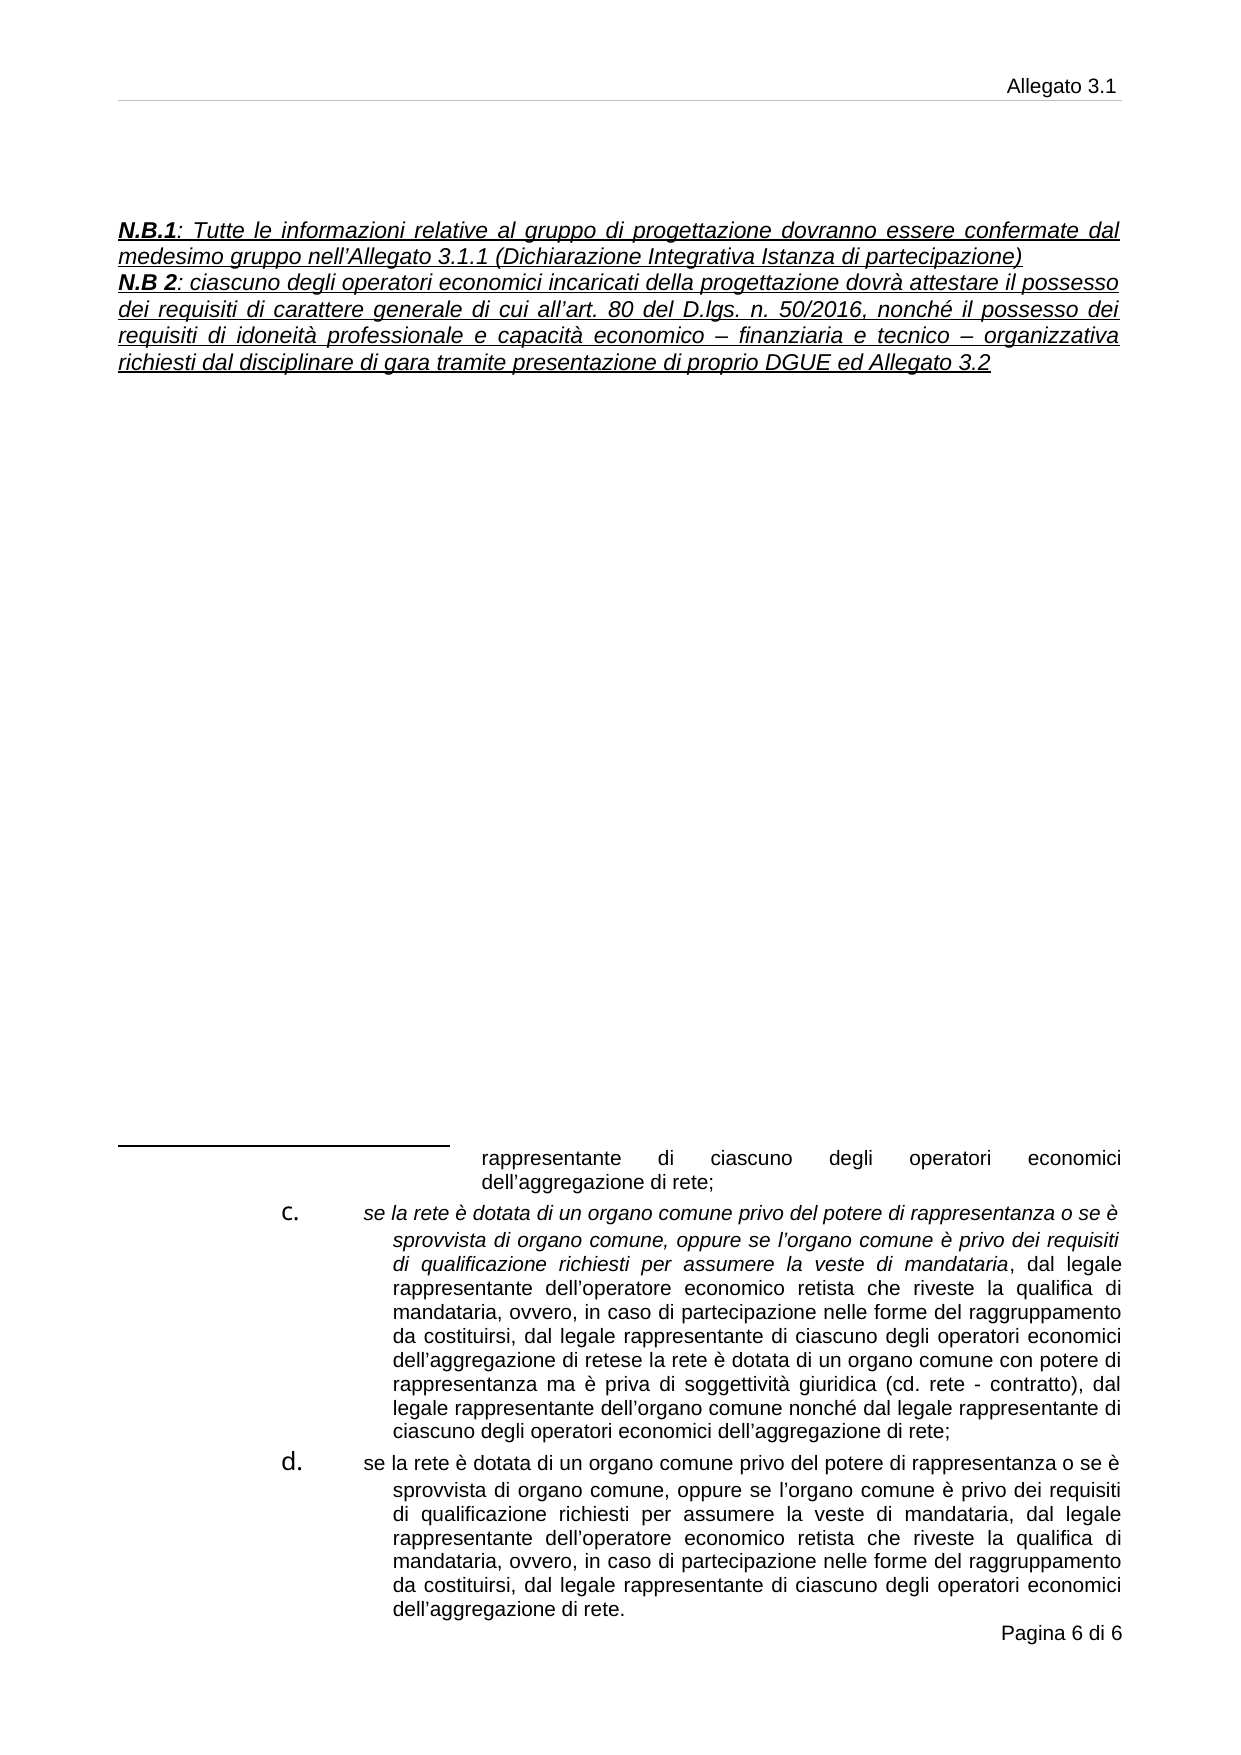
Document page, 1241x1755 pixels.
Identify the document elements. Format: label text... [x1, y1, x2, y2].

list se la rete è dotata di un organo comune privo del potere di rappresentanza o se è sprovvista di organo comune, oppure se l’organo comune è privo dei requisiti di qualificazione richiesti per assumere la veste di mandataria, dal legale rappresentante dell’operatore economico retista che riveste la qualifica di mandataria, ovvero, in caso di partecipazione nelle forme del raggruppamento da costituirsi, dal legale rappresentante di ciascuno degli operatori economici dell’aggregazione di rete. [281, 1443, 1122, 1621]
list rappresentante di ciascuno degli operatori economici dell’aggregazione di rete; [354, 1146, 1122, 1194]
list se la rete è dotata di un organo comune privo del potere di rappresentanza o se è sprovvista di organo comune, oppure se l’organo comune è privo dei requisiti di qualificazione richiesti per assumere la veste di mandataria, dal legale rappresentante dell’operatore economico retista che riveste la qualifica di mandataria, ovvero, in caso di partecipazione nelle forme del raggruppamento da costituirsi, dal legale rappresentante di ciascuno degli operatori economici dell’aggregazione di retese la rete è dotata di un organo comune con potere di rappresentanza ma è priva di soggettività giuridica (cd. rete - contratto), dal legale rappresentante dell’organo comune nonché dal legale rappresentante di ciascuno degli operatori economici dell’aggregazione di rete; [281, 1194, 1122, 1443]
text N.B.1: Tutte le informazioni relative al gruppo di progettazione dovranno essere confermate dal medesimo gruppo nell’Allegato 3.1.1 (Dichiarazione Integrativa Istanza di partecipazione) [118, 217, 1122, 269]
text N.B 2: ciascuno degli operatori economici incaricati della progettazione dovrà attestare il possesso dei requisiti di carattere generale di cui all’art. 80 del D.lgs. n. 50/2016, nonché il possesso dei requisiti di idoneità professionale e capacità economico – finanziaria e tecnico – organizzativa richiesti dal disciplinare di gara tramite presentazione di proprio DGUE ed Allegato 3.2 [118, 269, 1122, 375]
